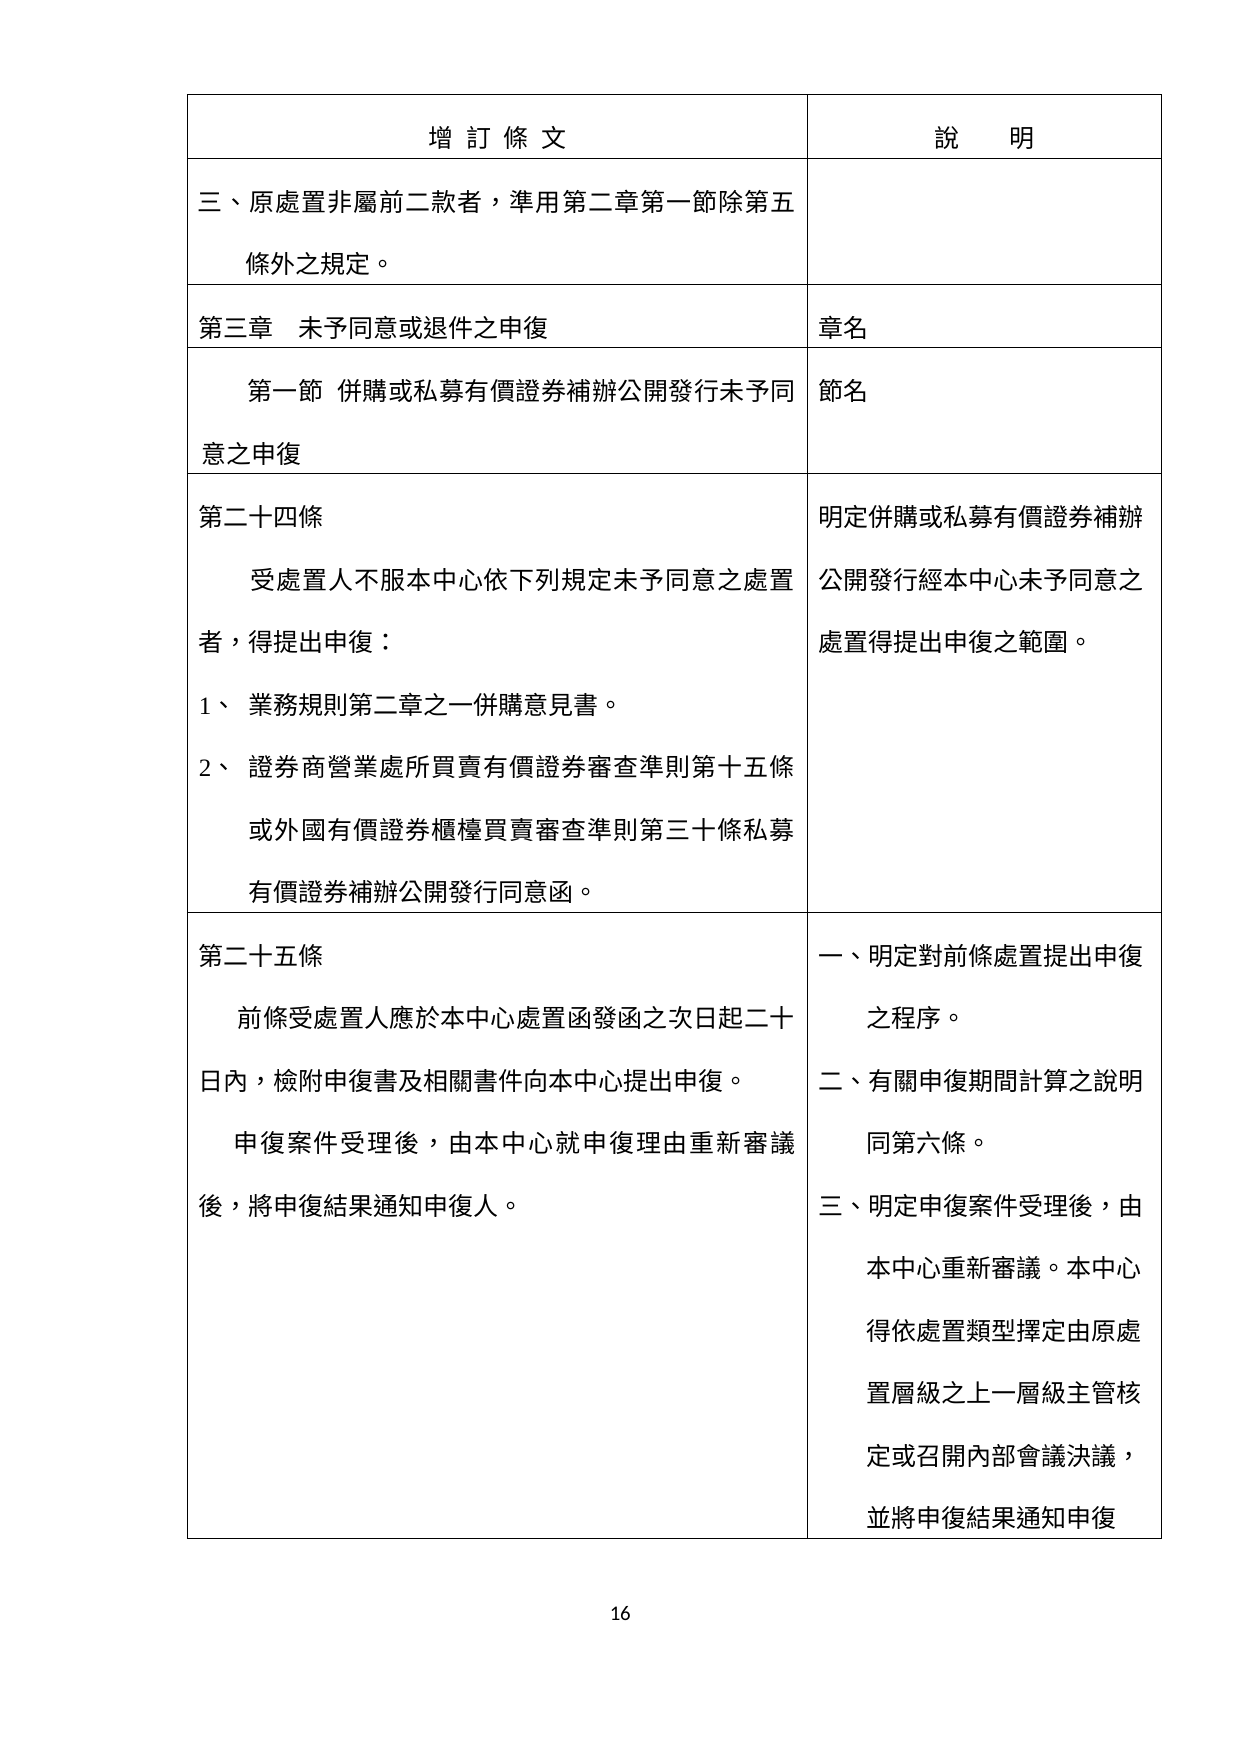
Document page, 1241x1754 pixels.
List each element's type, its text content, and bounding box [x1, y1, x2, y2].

table_cell 章名 [808, 285, 1161, 347]
table_cell 第二十四條 受處置人不服本中心依下列規定未予同意之處置者，得提出申復： 業務規則第二章之一併購意見書。 證券商營業處所買賣有價證券審查準則第十五條或外國有價證券櫃檯買賣審查準則第三十條私募有價證券補辦公開發行同意函。 [188, 474, 807, 912]
table_cell [808, 159, 1161, 284]
table_cell 一、明定對前條處置提出申復之程序。 二、有關申復期間計算之說明同第六條。 三、明定申復案件受理後，由本中心重新審議。本中心得依處置類型擇定由原處置層級之上一層級主管核定或召開內部會議決議，並將申復結果通知申復 [808, 913, 1161, 1538]
table_cell 三、原處置非屬前二款者，準用第二章第一節除第五條外之規定。 [188, 159, 807, 284]
table_cell 第二十五條 前條受處置人應於本中心處置函發函之次日起二十日內，檢附申復書及相關書件向本中心提出申復。 申復案件受理後，由本中心就申復理由重新審議後，將申復結果通知申復人。 [188, 913, 807, 1538]
table_cell 第一節 併購或私募有價證券補辦公開發行未予同意之申復 [188, 348, 807, 473]
table_cell 第三章 未予同意或退件之申復 [188, 285, 807, 347]
table_cell 節名 [808, 348, 1161, 473]
table_header 說 明 [808, 95, 1161, 158]
table_header 增 訂 條 文 [188, 95, 807, 158]
table_cell 明定併購或私募有價證券補辦公開發行經本中心未予同意之處置得提出申復之範圍。 [808, 474, 1161, 912]
